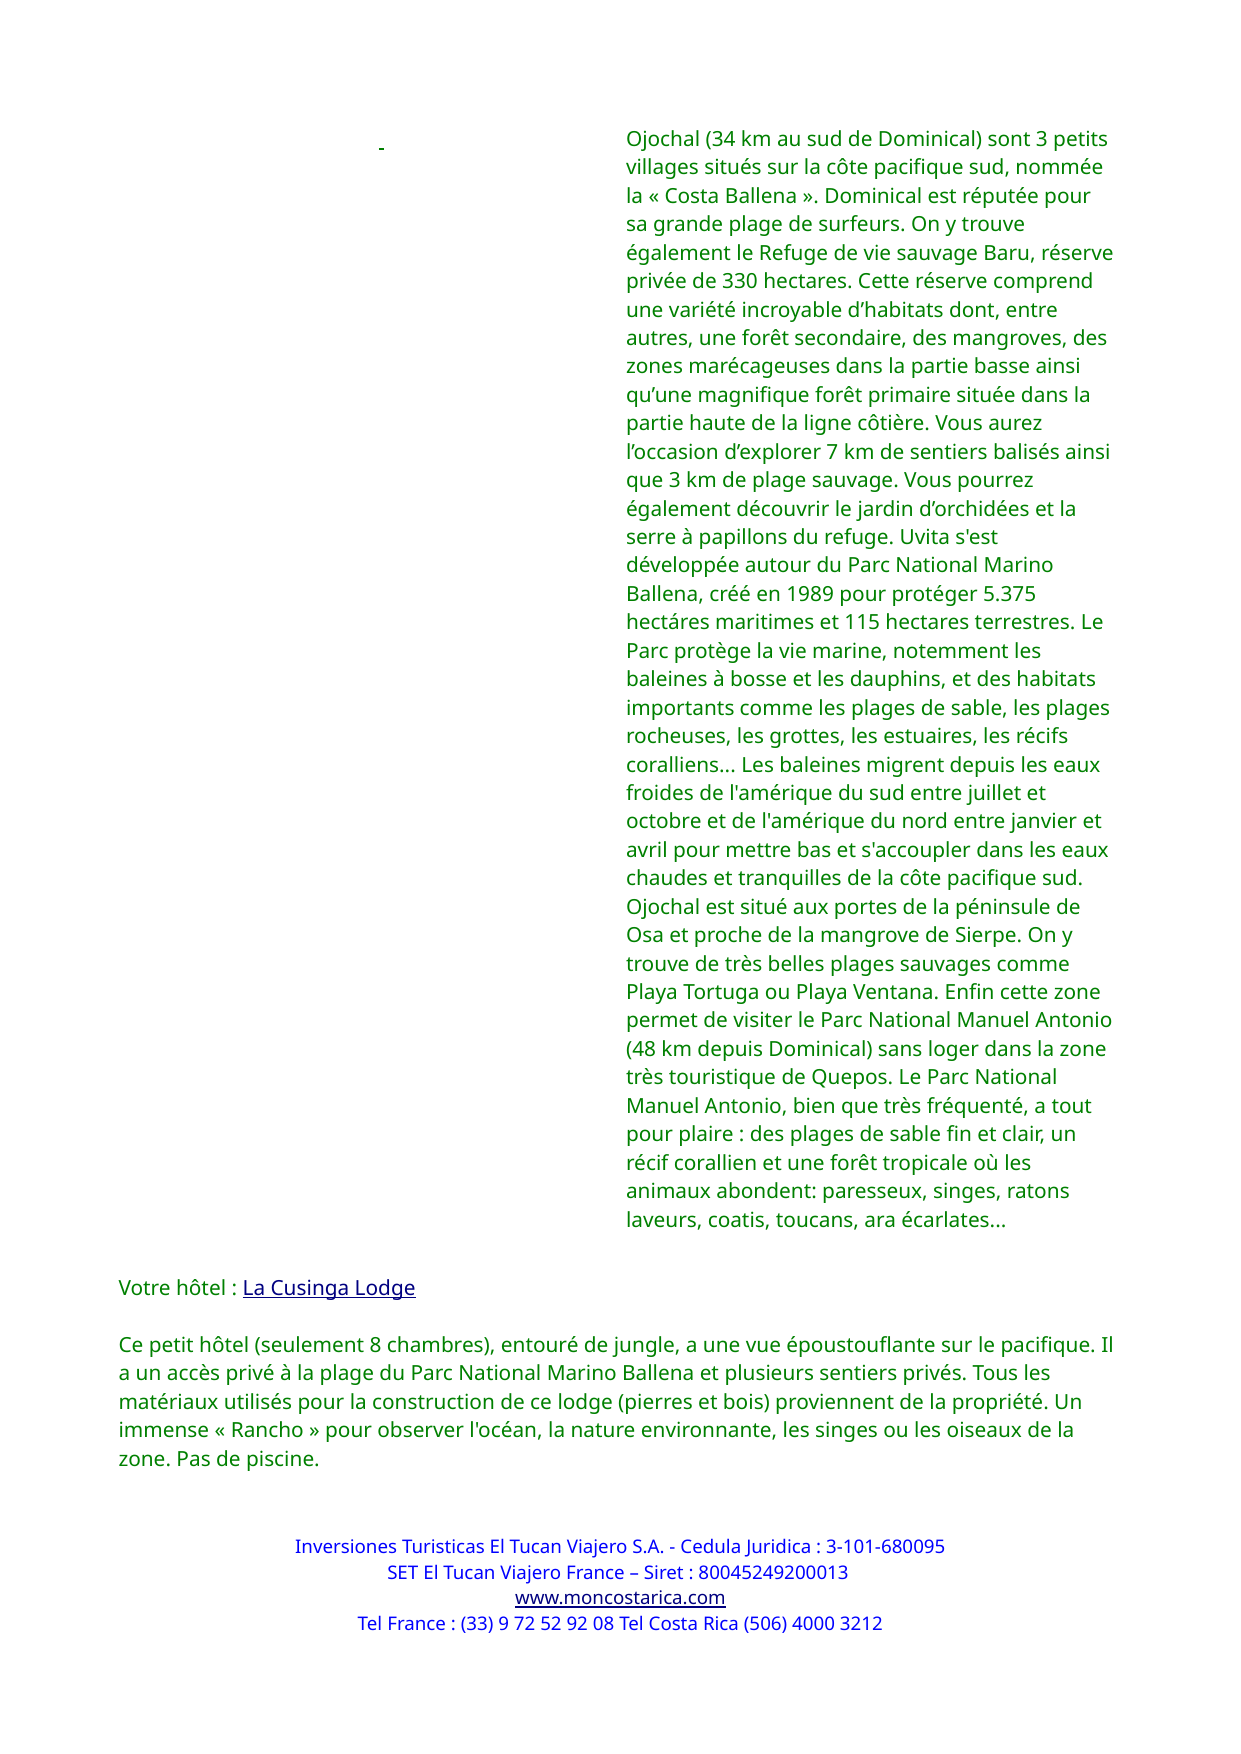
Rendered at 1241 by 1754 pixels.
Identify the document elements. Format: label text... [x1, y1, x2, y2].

table_header Ojochal (34 km au sud de Dominical) sont 3 petits villages situés sur la côte pacifique sud, nommée la « Costa Ballena ». Dominical est réputée pour sa grande plage de surfeurs. On y trouve également le Refuge de vie sauvage Baru, réserve privée de 330 hectares. Cette réserve comprend une variété incroyable d’habitats dont, entre autres, une forêt secondaire, des mangroves, des zones marécageuses dans la partie basse ainsi qu’une magnifique forêt primaire située dans la partie haute de la ligne côtière. Vous aurez l’occasion d’explorer 7 km de sentiers balisés ainsi que 3 km de plage sauvage. Vous pourrez également découvrir le jardin d’orchidées et la serre à papillons du refuge. Uvita s'est développée autour du Parc National Marino Ballena, créé en 1989 pour protéger 5.375 hectáres maritimes et 115 hectares terrestres. Le Parc protège la vie marine, notemment les baleines à bosse et les dauphins, et des habitats importants comme les plages de sable, les plages rocheuses, les grottes, les estuaires, les récifs coralliens... Les baleines migrent depuis les eaux froides de l'amérique du sud entre juillet et octobre et de l'amérique du nord entre janvier et avril pour mettre bas et s'accoupler dans les eaux chaudes et tranquilles de la côte pacifique sud. Ojochal est situé aux portes de la péninsule de Osa et proche de la mangrove de Sierpe. On y trouve de très belles plages sauvages comme Playa Tortuga ou Playa Ventana. Enfin cette zone permet de visiter le Parc National Manuel Antonio (48 km depuis Dominical) sans loger dans la zone très touristique de Quepos. Le Parc National Manuel Antonio, bien que très fréquenté, a tout pour plaire : des plages de sable fin et clair, un récif corallien et une forêt tropicale où les animaux abondent: paresseux, singes, ratons laveurs, coatis, toucans, ara écarlates... [620, 118, 1122, 1239]
text Votre hôtel : La Cusinga Lodge [118, 1273, 1122, 1301]
text Ce petit hôtel (seulement 8 chambres), entouré de jungle, a une vue époustouflante sur le pacifique. Il a un accès privé à la plage du Parc National Marino Ballena et plusieurs sentiers privés. Tous les matériaux utilisés pour la construction de ce lodge (pierres et bois) proviennent de la propriété. Un immense « Rancho » pour observer l'océan, la nature environnante, les singes ou les oiseaux de la zone. Pas de piscine. [118, 1330, 1122, 1472]
table_header [118, 118, 620, 1239]
